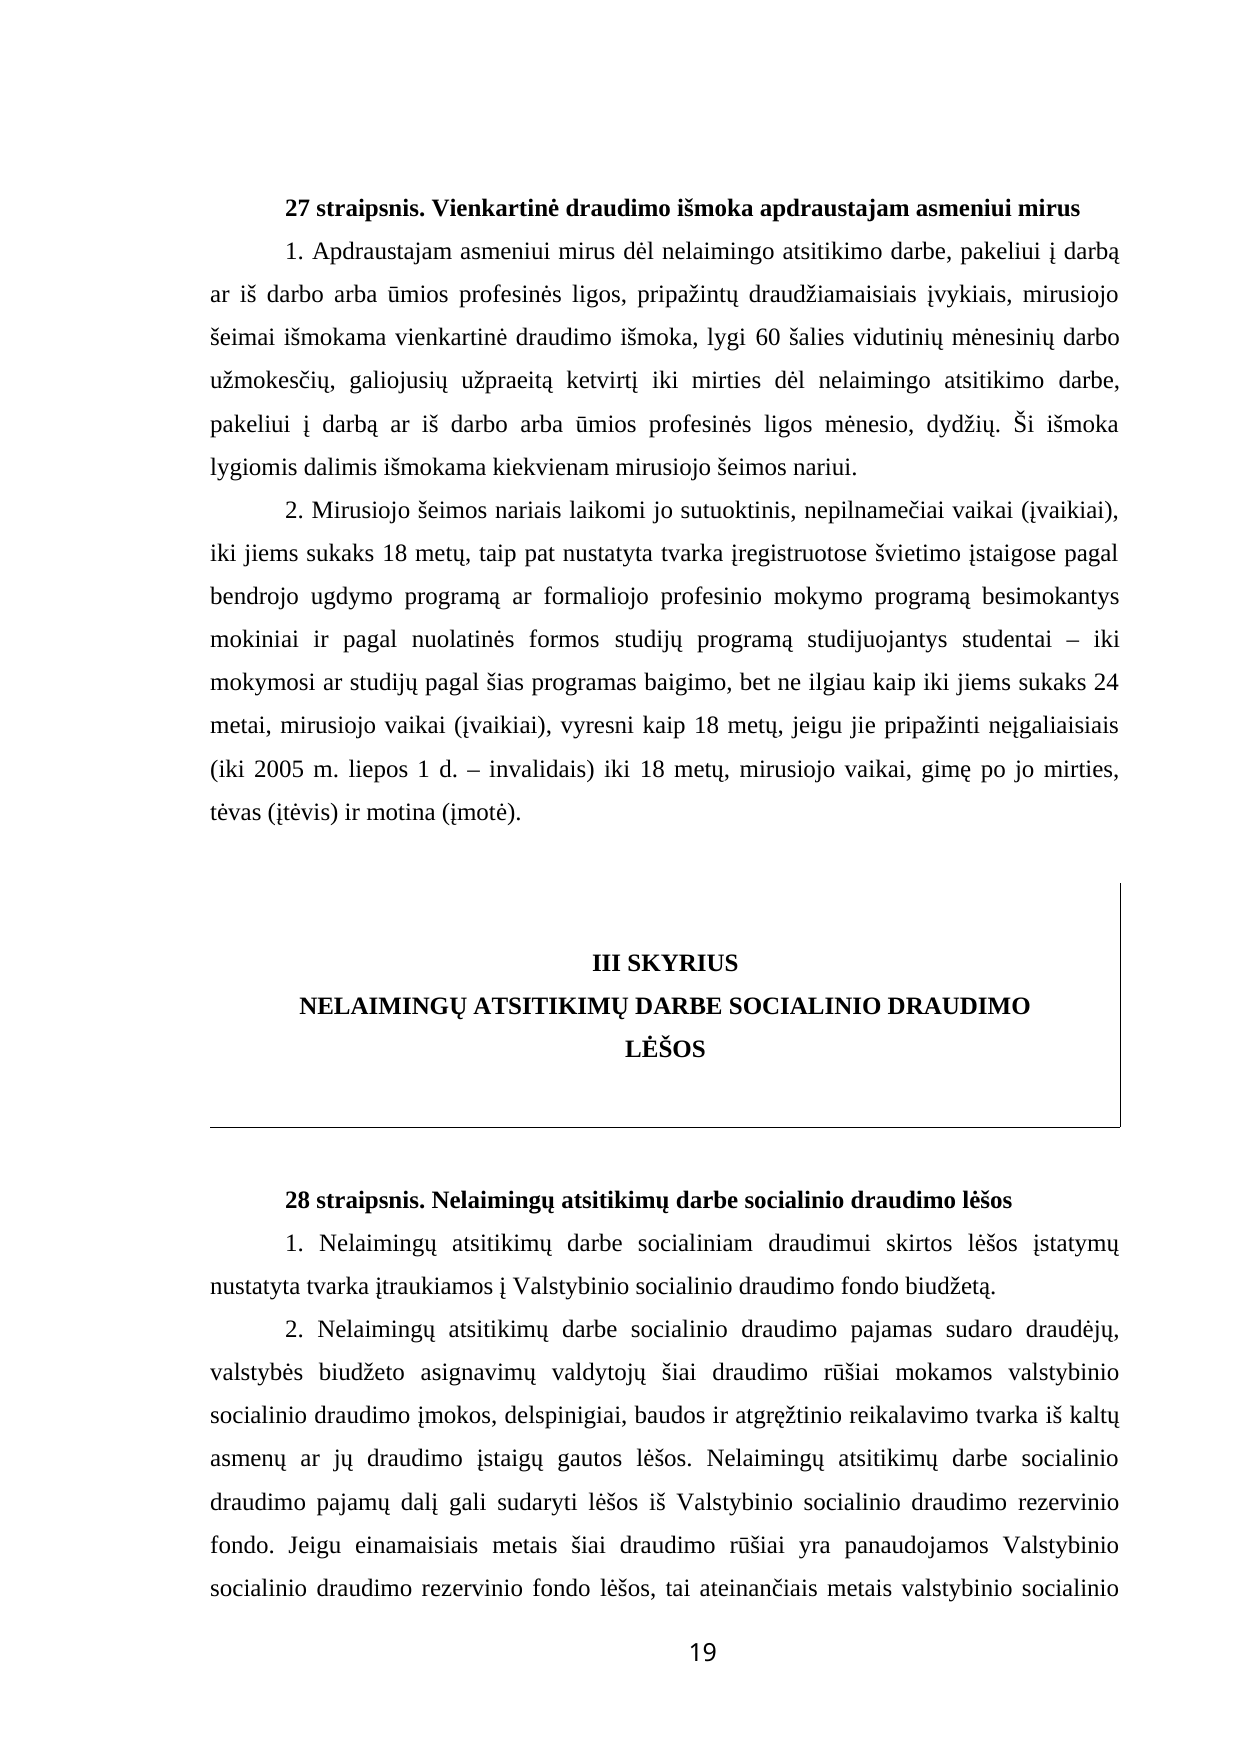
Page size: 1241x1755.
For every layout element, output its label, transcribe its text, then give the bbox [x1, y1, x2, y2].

text 28 straipsnis. Nelaimingų atsitikimų darbe socialinio draudimo lėšos [210, 1185, 1120, 1213]
text 27 straipsnis. Vienkartinė draudimo išmoka apdraustajam asmeniui mirus [210, 193, 1120, 222]
text 1. Apdraustajam asmeniui mirus dėl nelaimingo atsitikimo darbe, pakeliui į darbą ar iš darbo arba ūmios profesinės ligos, pripažintų draudžiamaisiais įvykiais, mirusiojo šeimai išmokama vienkartinė draudimo išmoka, lygi 60 šalies vidutinių mėnesinių darbo užmokesčių, galiojusių užpraeitą ketvirtį iki mirties dėl nelaimingo atsitikimo darbe, pakeliui į darbą ar iš darbo arba ūmios profesinės ligos mėnesio, dydžių. Ši išmoka lygiomis dalimis išmokama kiekvienam mirusiojo šeimos nariui. [210, 236, 1120, 481]
text 2. Mirusiojo šeimos nariais laikomi jo sutuoktinis, nepilnamečiai vaikai (įvaikiai), iki jiems sukaks 18 metų, taip pat nustatyta tvarka įregistruotose švietimo įstaigose pagal bendrojo ugdymo programą ar formaliojo profesinio mokymo programą besimokantys mokiniai ir pagal nuolatinės formos studijų programą studijuojantys studentai – iki mokymosi ar studijų pagal šias programas baigimo, bet ne ilgiau kaip iki jiems sukaks 24 metai, mirusiojo vaikai (įvaikiai), vyresni kaip 18 metų, jeigu jie pripažinti neįgaliaisiais (iki 2005 m. liepos 1 d. – invalidais) iki 18 metų, mirusiojo vaikai, gimę po jo mirties, tėvas (įtėvis) ir motina (įmotė). [210, 495, 1120, 826]
text 1. Nelaimingų atsitikimų darbe socialiniam draudimui skirtos lėšos įstatymų nustatyta tvarka įtraukiamos į Valstybinio socialinio draudimo fondo biudžetą. [210, 1228, 1120, 1300]
text 2. Nelaimingų atsitikimų darbe socialinio draudimo pajamas sudaro draudėjų, valstybės biudžeto asignavimų valdytojų šiai draudimo rūšiai mokamos valstybinio socialinio draudimo įmokos, delspinigiai, baudos ir atgręžtinio reikalavimo tvarka iš kaltų asmenų ar jų draudimo įstaigų gautos lėšos. Nelaimingų atsitikimų darbe socialinio draudimo pajamų dalį gali sudaryti lėšos iš Valstybinio socialinio draudimo rezervinio fondo. Jeigu einamaisiais metais šiai draudimo rūšiai yra panaudojamos Valstybinio socialinio draudimo rezervinio fondo lėšos, tai ateinančiais metais valstybinio socialinio [210, 1314, 1120, 1602]
text III SKYRIUS [210, 883, 1120, 926]
text NELAIMINGŲ ATSITIKIMŲ DARBE SOCIALINIO DRAUDIMO LĖŠOS [210, 926, 1120, 1127]
